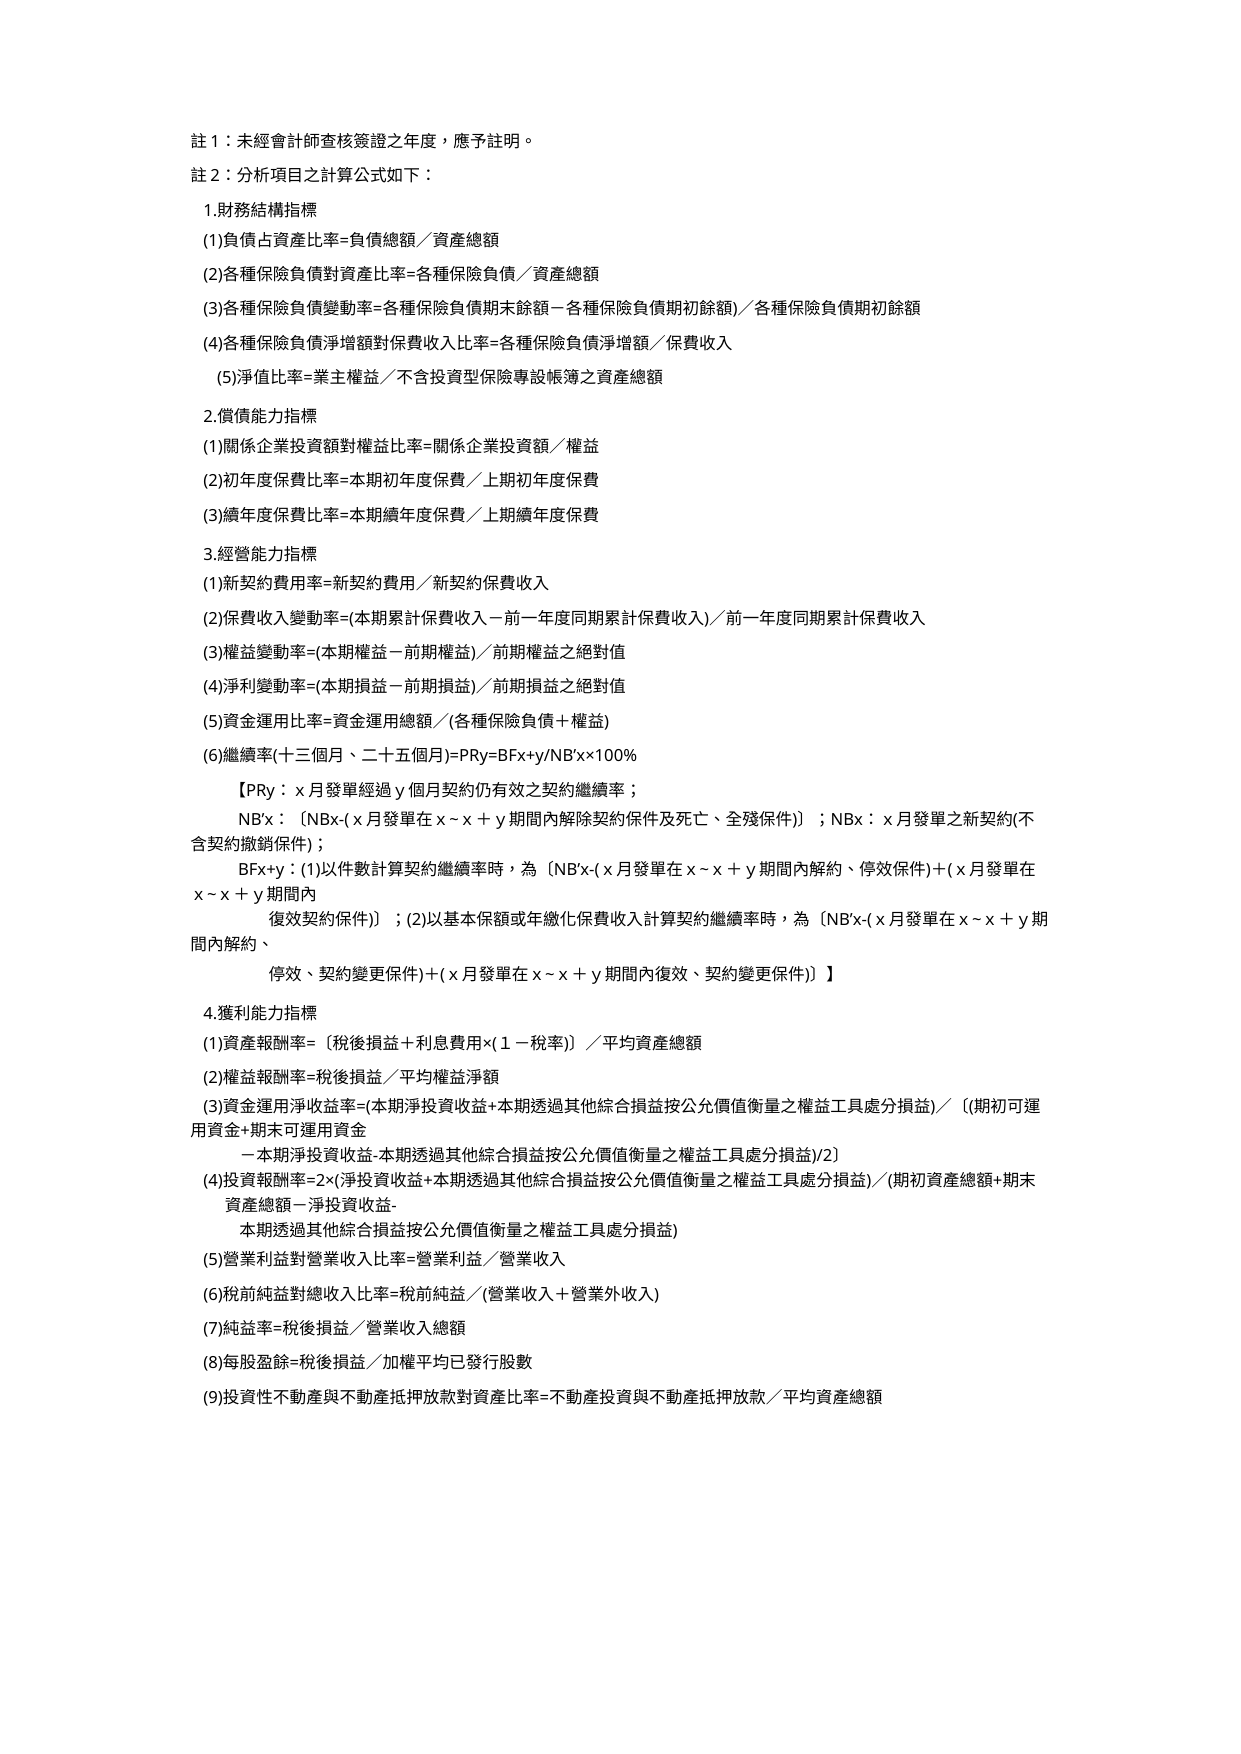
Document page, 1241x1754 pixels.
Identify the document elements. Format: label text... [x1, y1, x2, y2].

table_cell (9)投資性不動產與不動產抵押放款對資產比率=不動產投資與不動產抵押放款／平均資產總額 [187, 1379, 1053, 1413]
table_cell (8)每股盈餘=稅後損益／加權平均已發行股數 [187, 1344, 1053, 1378]
table_cell 4.獲利能力指標 [187, 990, 1053, 1024]
table_cell (2)各種保險負債對資產比率=各種保險負債／資產總額 [187, 256, 1053, 290]
table_cell (7)純益率=稅後損益／營業收入總額 [187, 1310, 1053, 1344]
table_cell (3)資金運用淨收益率=(本期淨投資收益+本期透過其他綜合損益按公允價值衡量之權益工具處分損益)／〔(期初可運用資金+期末可運用資金 －本期淨投資收益-本期透過其他綜合損益按公允價值衡量之權益工具處分損益)/2〕 [187, 1093, 1053, 1166]
table_cell (3)權益變動率=(本期權益－前期權益)／前期權益之絕對值 [187, 634, 1053, 668]
table_cell NB’x：〔NBx-(ｘ月發單在ｘ~ｘ＋ｙ期間內解除契約保件及死亡、全殘保件)〕；NBx：ｘ月發單之新契約(不含契約撤銷保件)； [187, 806, 1053, 856]
table_cell 1.財務結構指標 [187, 187, 1053, 221]
table_cell 2.償債能力指標 [187, 393, 1053, 427]
table_cell (1)新契約費用率=新契約費用／新契約保費收入 [187, 565, 1053, 599]
table_cell (3)各種保險負債變動率=各種保險負債期末餘額－各種保險負債期初餘額)／各種保險負債期初餘額 [187, 290, 1053, 324]
table_cell (3)續年度保費比率=本期續年度保費／上期續年度保費 [187, 496, 1053, 531]
table_cell (1)資產報酬率=〔稅後損益＋利息費用×(１－稅率)〕／平均資產總額 [187, 1024, 1053, 1059]
table_cell (6)稅前純益對總收入比率=稅前純益／(營業收入＋營業外收入) [187, 1275, 1053, 1310]
table_cell (2)初年度保費比率=本期初年度保費／上期初年度保費 [187, 462, 1053, 496]
table_cell BFx+y：(1)以件數計算契約繼續率時，為〔NB’x-(ｘ月發單在ｘ~ｘ＋ｙ期間內解約、停效保件)＋(ｘ月發單在ｘ~ｘ＋ｙ期間內 [187, 856, 1053, 906]
table_cell (2)權益報酬率=稅後損益／平均權益淨額 [187, 1059, 1053, 1093]
table_cell (5)淨值比率=業主權益／不含投資型保險專設帳簿之資產總額 [187, 359, 1053, 393]
table_cell (5)營業利益對營業收入比率=營業利益／營業收入 [187, 1241, 1053, 1275]
table_cell 註1：未經會計師查核簽證之年度，應予註明。 [187, 118, 1053, 152]
table_cell (4)各種保險負債淨增額對保費收入比率=各種保險負債淨增額／保費收入 [187, 324, 1053, 359]
table_cell (1)關係企業投資額對權益比率=關係企業投資額／權益 [187, 428, 1053, 462]
table_cell 註2：分析項目之計算公式如下： [187, 153, 1053, 187]
table_cell 復效契約保件)〕；(2)以基本保額或年繳化保費收入計算契約繼續率時，為〔NB’x-(ｘ月發單在ｘ~ｘ＋ｙ期間內解約、 [187, 906, 1053, 956]
table_cell (4)投資報酬率=2×(淨投資收益+本期透過其他綜合損益按公允價值衡量之權益工具處分損益)／(期初資產總額+期末資產總額－淨投資收益- 本期透過其他綜合損益按公允價值衡量之權益工具處分損益) [187, 1166, 1053, 1241]
table_cell 3.經營能力指標 [187, 531, 1053, 565]
table_cell (6)繼續率(十三個月、二十五個月)=PRy=BFx+y/NB’x×100% [187, 737, 1053, 771]
table_cell (2)保費收入變動率=(本期累計保費收入－前一年度同期累計保費收入)／前一年度同期累計保費收入 [187, 599, 1053, 634]
table_cell 停效、契約變更保件)＋(ｘ月發單在ｘ~ｘ＋ｙ期間內復效、契約變更保件)〕】 [187, 956, 1053, 990]
table_cell (4)淨利變動率=(本期損益－前期損益)／前期損益之絕對值 [187, 668, 1053, 702]
table_cell (5)資金運用比率=資金運用總額／(各種保險負債＋權益) [187, 703, 1053, 737]
table_cell 【PRy：ｘ月發單經過ｙ個月契約仍有效之契約繼續率； [187, 771, 1053, 806]
table_cell (1)負債占資產比率=負債總額／資產總額 [187, 221, 1053, 256]
